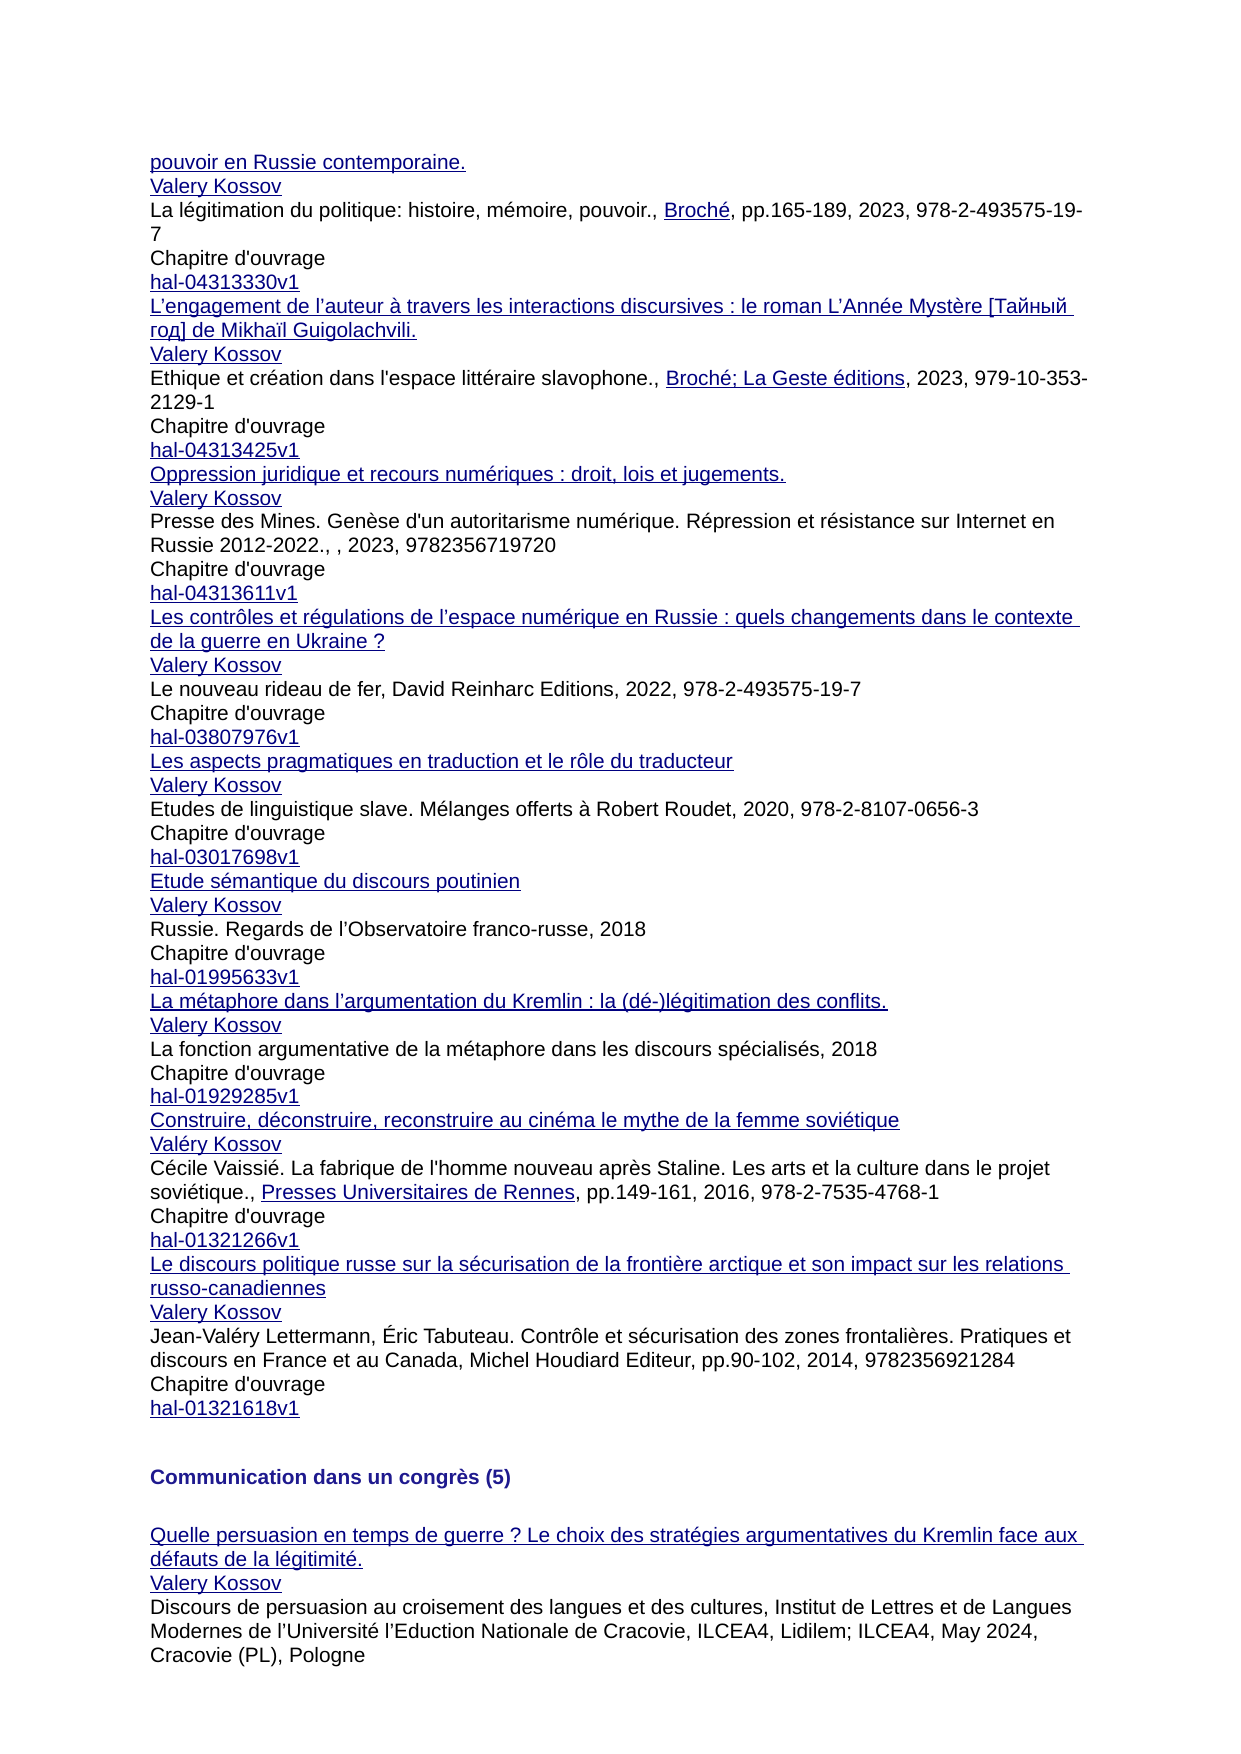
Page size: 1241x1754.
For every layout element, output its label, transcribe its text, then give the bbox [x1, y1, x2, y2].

table_cell Les contrôles et régulations de l’espace numérique en Russie : quels changements dans le contexte de la guerre en Ukraine ? Valery Kossov Le nouveau rideau de fer, David Reinharc Editions, 2022, 978-2-493575-19-7 Chapitre d'ouvrage hal-03807976v1 [150, 605, 1090, 749]
table_cell L’engagement de l’auteur à travers les interactions discursives : le roman L’Année Mystère [Тайный год] de Mikhaïl Guigolachvili. Valery Kossov Ethique et création dans l'espace littéraire slavophone., Broché; La Geste éditions, 2023, 979-10-353-2129-1 Chapitre d'ouvrage hal-04313425v1 [150, 294, 1090, 461]
table_cell pouvoir en Russie contemporaine. Valery Kossov La légitimation du politique: histoire, mémoire, pouvoir., Broché, pp.165-189, 2023, 978-2-493575-19-7 Chapitre d'ouvrage hal-04313330v1 [150, 150, 1090, 294]
table_cell Le discours politique russe sur la sécurisation de la frontière arctique et son impact sur les relations russo-canadiennes Valery Kossov Jean-Valéry Lettermann, Éric Tabuteau. Contrôle et sécurisation des zones frontalières. Pratiques et discours en France et au Canada, Michel Houdiard Editeur, pp.90-102, 2014, 9782356921284 Chapitre d'ouvrage hal-01321618v1 [150, 1252, 1090, 1420]
table_header Quelle persuasion en temps de guerre ? Le choix des stratégies argumentatives du Kremlin face aux défauts de la légitimité. Valery Kossov Discours de persuasion au croisement des langues et des cultures, Institut de Lettres et de Langues Modernes de l’Université l’Eduction Nationale de Cracovie, ILCEA4, Lidilem; ILCEA4, May 2024, Cracovie (PL), Pologne [150, 1523, 1090, 1667]
table_cell Oppression juridique et recours numériques : droit, lois et jugements. Valery Kossov Presse des Mines. Genèse d'un autoritarisme numérique. Répression et résistance sur Internet en Russie 2012-2022., , 2023, 9782356719720 Chapitre d'ouvrage hal-04313611v1 [150, 461, 1090, 605]
table_cell Etude sémantique du discours poutinien Valery Kossov Russie. Regards de l’Observatoire franco-russe, 2018 Chapitre d'ouvrage hal-01995633v1 [150, 869, 1090, 988]
table_cell Construire, déconstruire, reconstruire au cinéma le mythe de la femme soviétique Valéry Kossov Cécile Vaissié. La fabrique de l'homme nouveau après Staline. Les arts et la culture dans le projet soviétique., Presses Universitaires de Rennes, pp.149-161, 2016, 978-2-7535-4768-1 Chapitre d'ouvrage hal-01321266v1 [150, 1108, 1090, 1252]
table_cell La métaphore dans l’argumentation du Kremlin : la (dé-)légitimation des conflits. Valery Kossov La fonction argumentative de la métaphore dans les discours spécialisés, 2018 Chapitre d'ouvrage hal-01929285v1 [150, 989, 1090, 1108]
subtitle Communication dans un congrès (5) [150, 1464, 1090, 1488]
table_cell Les aspects pragmatiques en traduction et le rôle du traducteur Valery Kossov Etudes de linguistique slave. Mélanges offerts à Robert Roudet, 2020, 978-2-8107-0656-3 Chapitre d'ouvrage hal-03017698v1 [150, 749, 1090, 869]
